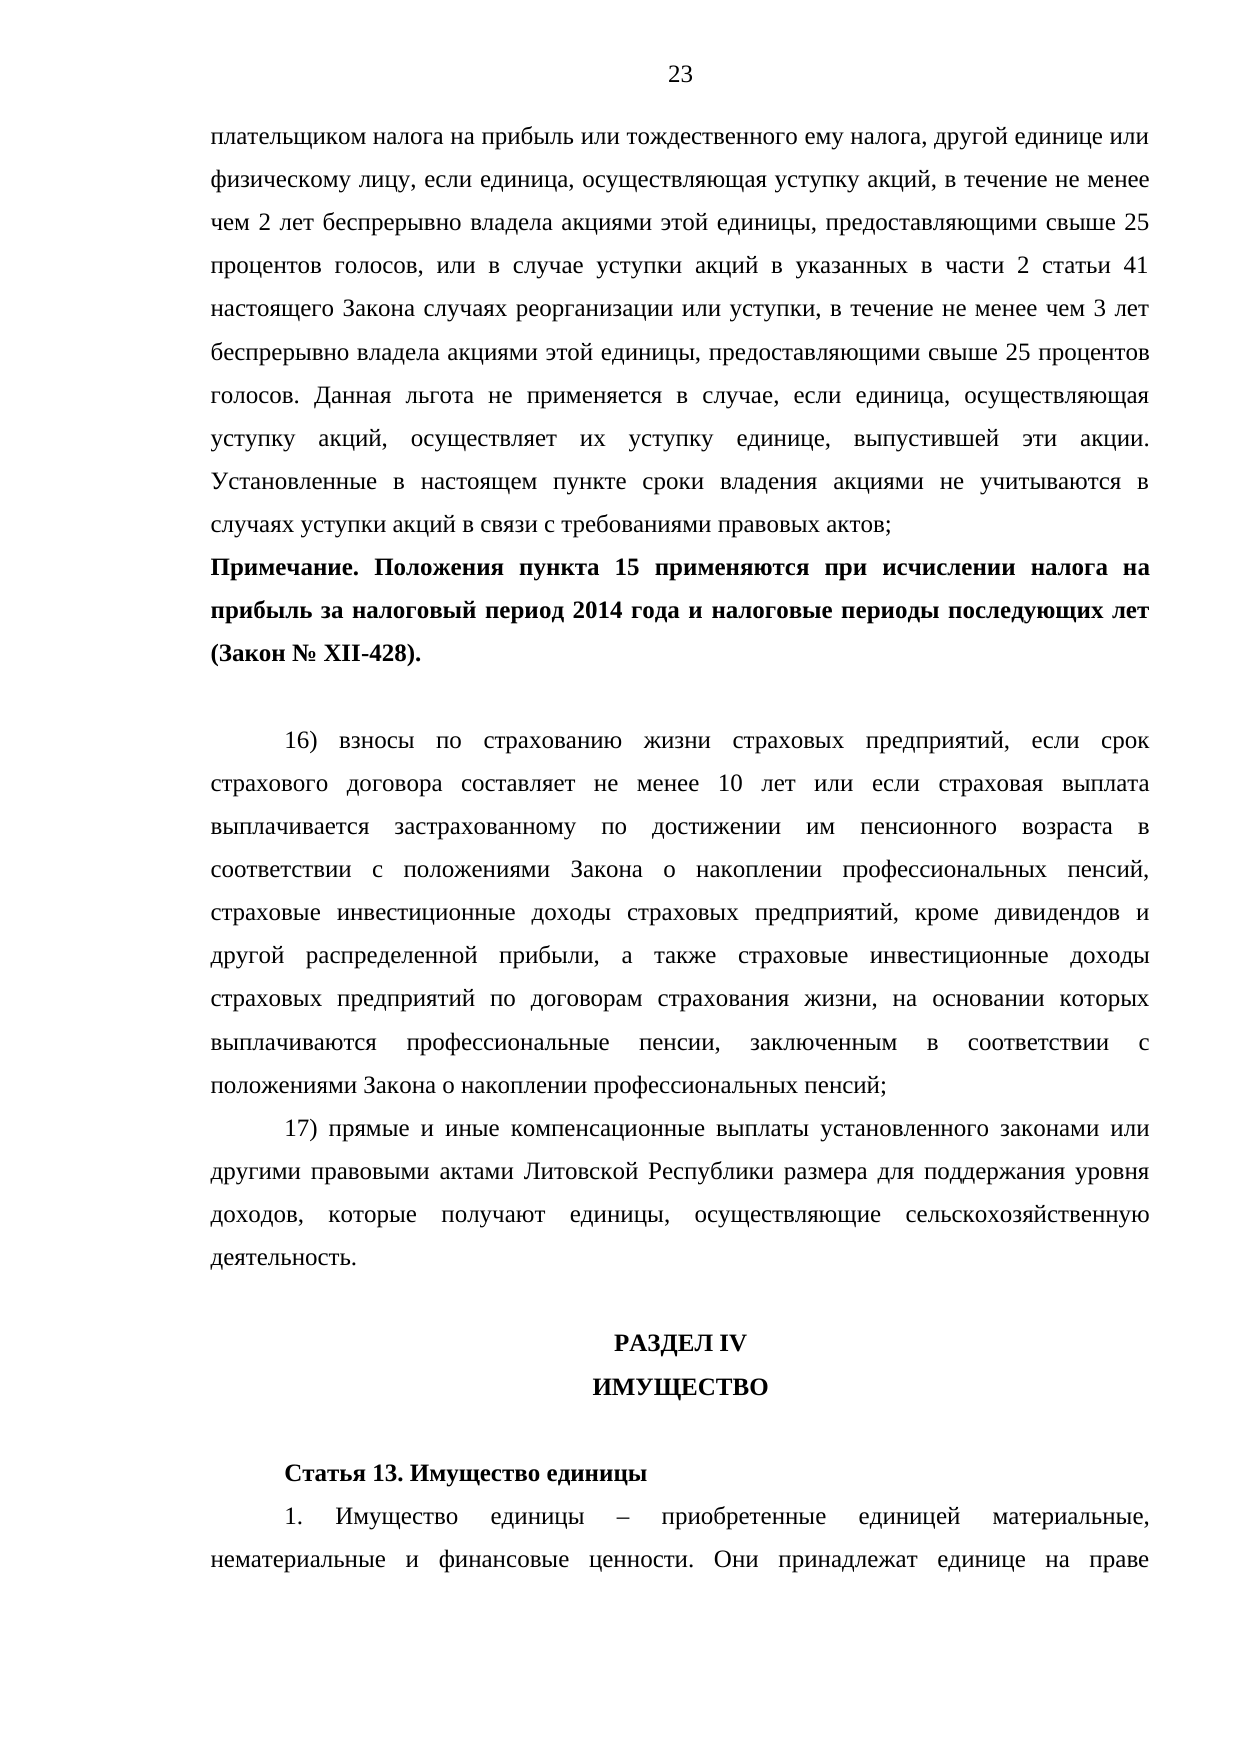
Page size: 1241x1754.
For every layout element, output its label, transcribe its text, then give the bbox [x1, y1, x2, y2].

text ИМУЩЕСТВО [210, 1372, 1150, 1400]
text РАЗДЕЛ IV [210, 1328, 1150, 1357]
text 16) взносы по страхованию жизни страховых предприятий, если срок страхового договора составляет не менее 10 лет или если страховая выплата выплачивается застрахованному по достижении им пенсионного возраста в соответствии с положениями Закона о накоплении профессиональных пенсий, страховые инвестиционные доходы страховых предприятий, кроме дивидендов и другой распределенной прибыли, а также страховые инвестиционные доходы страховых предприятий по договорам страхования жизни, на основании которых выплачиваются профессиональные пенсии, заключенным в соответствии с положениями Закона о накоплении профессиональных пенсий; [210, 725, 1150, 1098]
text Примечание. Положения пункта 15 применяются при исчислении налога на прибыль за налоговый период 2014 года и налоговые периоды последующих лет (Закон № XII-428). [210, 552, 1150, 667]
text плательщиком налога на прибыль или тождественного ему налога, другой единице или физическому лицу, если единица, осуществляющая уступку акций, в течение не менее чем 2 лет беспрерывно владела акциями этой единицы, предоставляющими свыше 25 процентов голосов, или в случае уступки акций в указанных в части 2 статьи 41 настоящего Закона случаях реорганизации или уступки, в течение не менее чем 3 лет беспрерывно владела акциями этой единицы, предоставляющими свыше 25 процентов голосов. Данная льгота не применяется в случае, если единица, осуществляющая уступку акций, осуществляет их уступку единице, выпустившей эти акции. Установленные в настоящем пункте сроки владения акциями не учитываются в случаях уступки акций в связи с требованиями правовых актов; [210, 121, 1150, 538]
text 1. Имущество единицы – приобретенные единицей материальные, нематериальные и финансовые ценности. Они принадлежат единице на праве [210, 1501, 1150, 1573]
text Статья 13. Имущество единицы [210, 1458, 1150, 1487]
text 17) прямые и иные компенсационные выплаты установленного законами или другими правовыми актами Литовской Республики размера для поддержания уровня доходов, которые получают единицы, осуществляющие сельскохозяйственную деятельность. [210, 1113, 1150, 1271]
